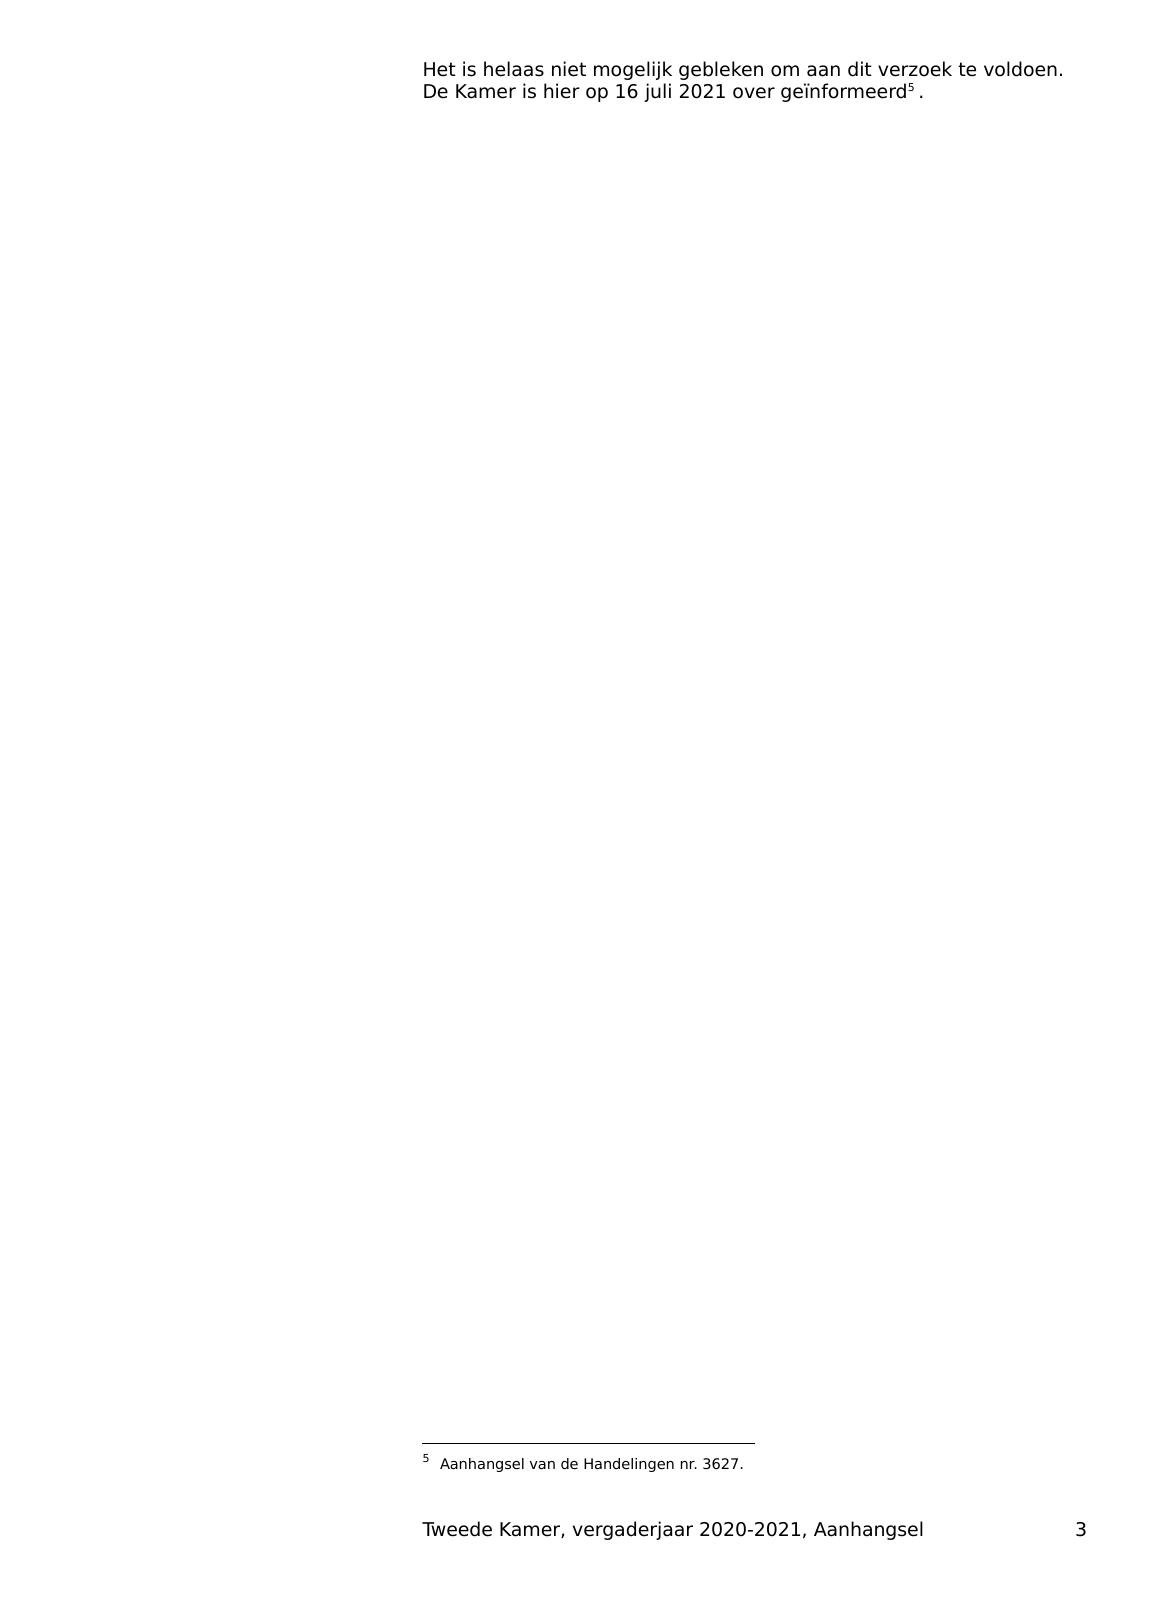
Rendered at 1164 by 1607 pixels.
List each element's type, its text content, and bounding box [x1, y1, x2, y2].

text Aanhangsel van de Handelingen nr. 3627. [422, 1452, 1087, 1474]
text Het is helaas niet mogelijk gebleken om aan dit verzoek te voldoen. De Kamer is hier op 16 juli 2021 over geïnformeerd. [422, 59, 1087, 103]
